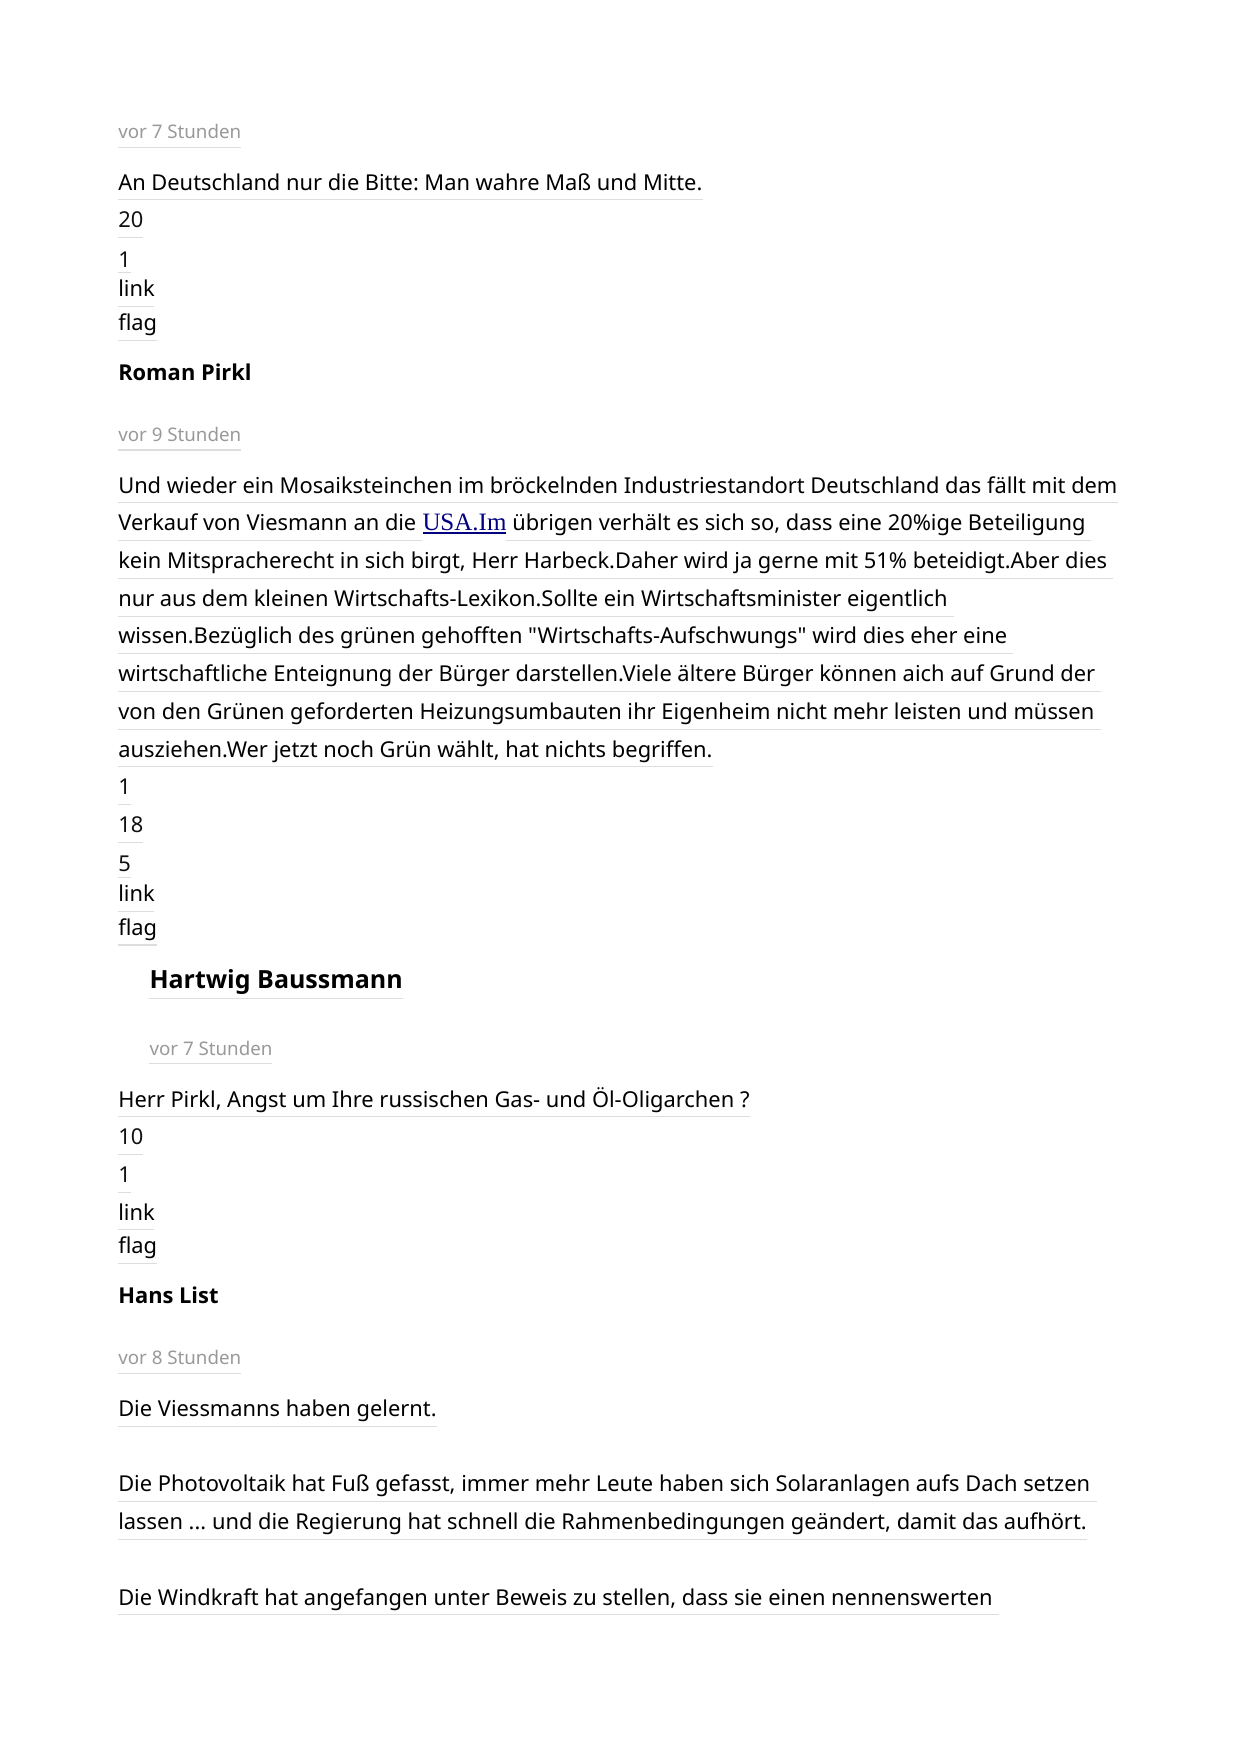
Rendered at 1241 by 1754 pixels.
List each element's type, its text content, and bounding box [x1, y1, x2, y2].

text Und wieder ein Mosaiksteinchen im bröckelnden Industriestandort Deutschland das fällt mit dem Verkauf von Viesmann an die USA.Im übrigen verhält es sich so, dass eine 20%ige Beteiligung kein Mitspracherecht in sich birgt, Herr Harbeck.Daher wird ja gerne mit 51% beteidigt.Aber dies nur aus dem kleinen Wirtschafts-Lexikon.Sollte ein Wirtschaftsminister eigentlich wissen.Bezüglich des grünen gehofften "Wirtschafts-Aufschwungs" wird dies eher eine wirtschaftliche Enteignung der Bürger darstellen.Viele ältere Bürger können aich auf Grund der von den Grünen geforderten Heizungsumbauten ihr Eigenheim nicht mehr leisten und müssen ausziehen.Wer jetzt noch Grün wählt, hat nichts begriffen. [118, 470, 1122, 767]
text 1 [118, 242, 1122, 273]
text link [118, 1197, 1122, 1230]
text flag [118, 1230, 1122, 1264]
text An Deutschland nur die Bitte: Man wahre Maß und Mitte. [118, 167, 1122, 200]
text vor 8 Stunden [118, 1344, 1117, 1374]
text flag [118, 912, 1122, 946]
text vor 7 Stunden [118, 118, 1117, 148]
text 18 [118, 809, 1122, 843]
text link [118, 273, 1122, 307]
text Die Viessmanns haben gelernt. Die Photovoltaik hat Fuß gefasst, immer mehr Leute haben sich Solaranlagen aufs Dach setzen lassen ... und die Regierung hat schnell die Rahmenbedingungen geändert, damit das aufhört. Die Windkraft hat angefangen unter Beweis zu stellen, dass sie einen nennenswerten [118, 1393, 1122, 1615]
text 20 [118, 204, 1122, 238]
text vor 9 Stunden [118, 421, 1117, 451]
text flag [118, 307, 1122, 341]
text Hans List [118, 1280, 1122, 1309]
text 5 [118, 847, 1122, 878]
text 1 [118, 1159, 1122, 1193]
text Hartwig Baussmann [149, 961, 1122, 999]
text 1 [118, 771, 1122, 805]
text Herr Pirkl, Angst um Ihre russischen Gas- und Öl-Oligarchen ? [118, 1083, 1122, 1117]
text 10 [118, 1121, 1122, 1155]
text link [118, 878, 1122, 912]
text vor 7 Stunden [149, 1035, 1117, 1064]
text Roman Pirkl [118, 357, 1122, 386]
